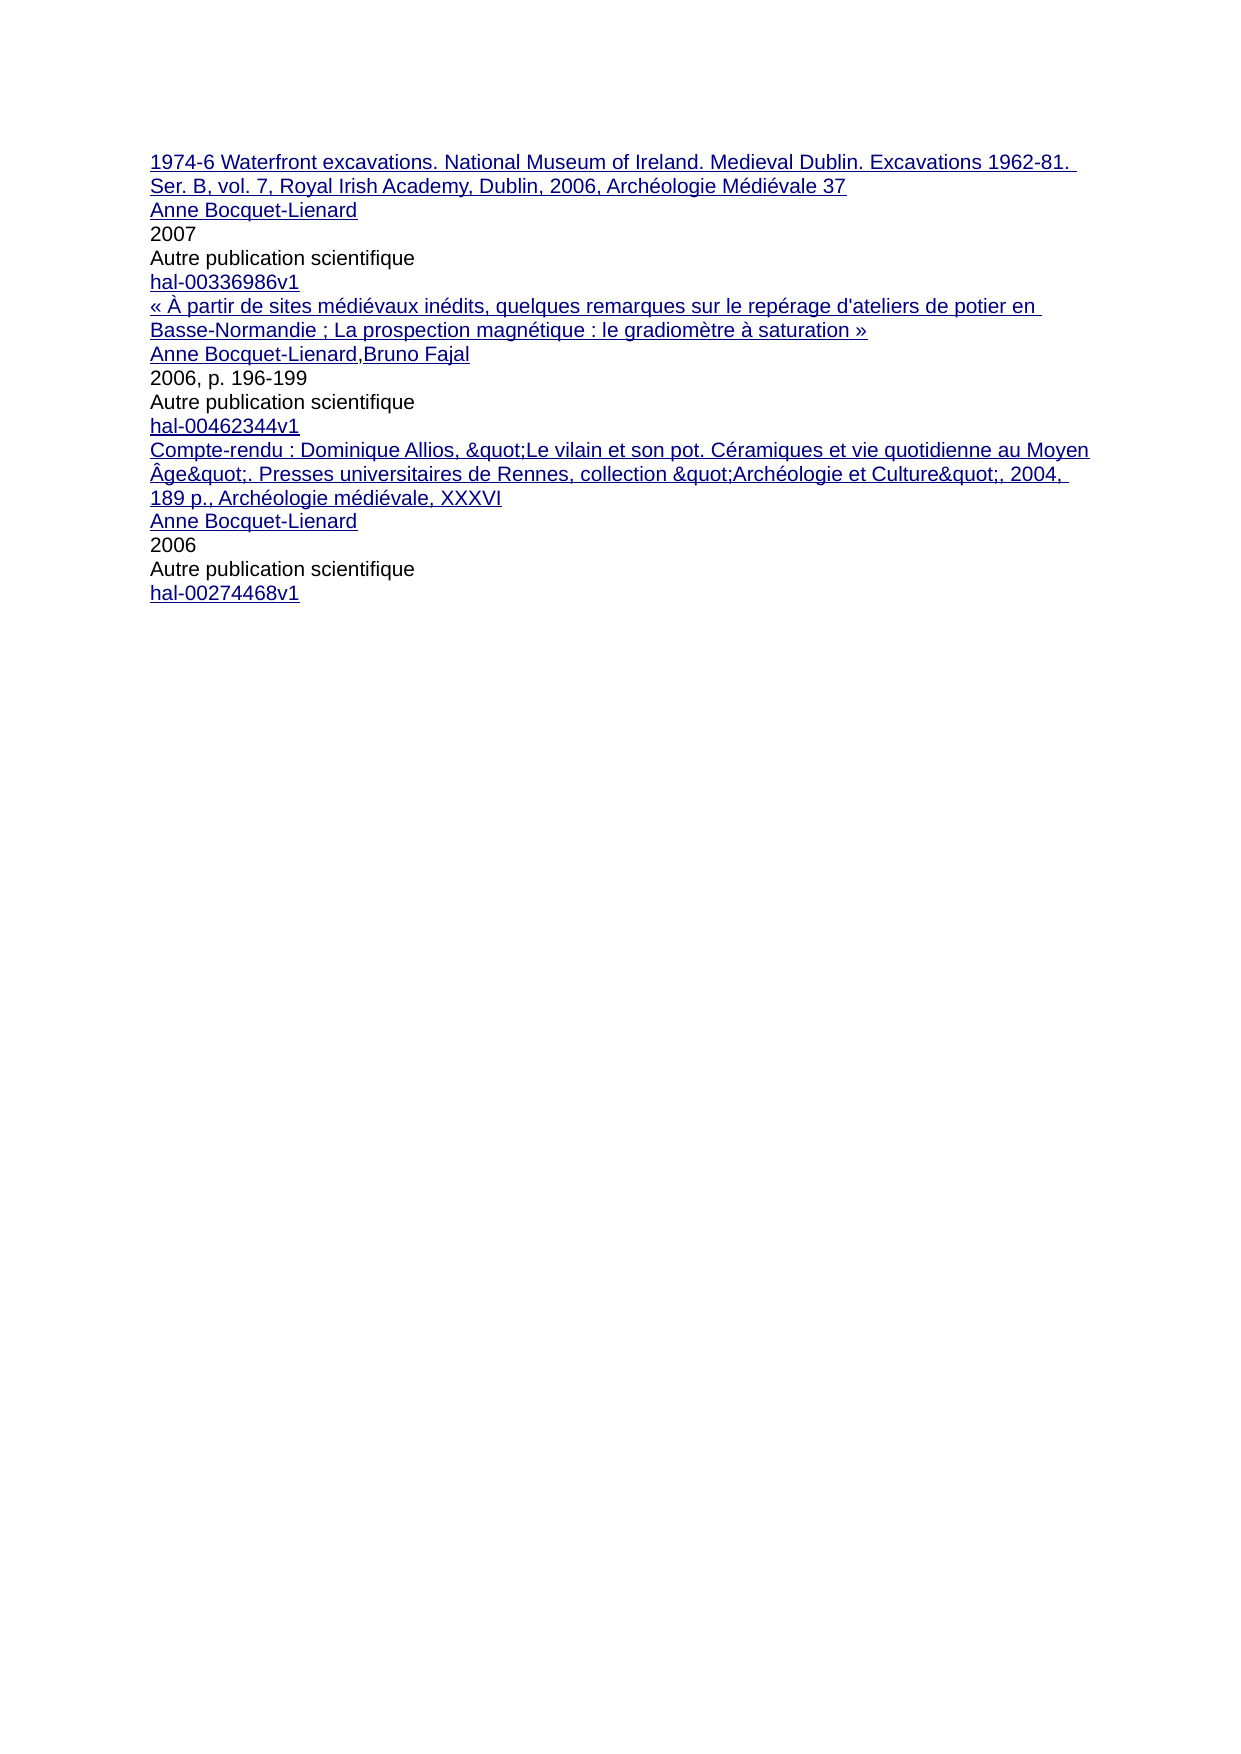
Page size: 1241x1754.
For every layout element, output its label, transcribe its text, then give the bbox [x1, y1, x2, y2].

table_cell « À partir de sites médiévaux inédits, quelques remarques sur le repérage d'ateliers de potier en Basse-Normandie ; La prospection magnétique : le gradiomètre à saturation » Anne Bocquet-Lienard,Bruno Fajal 2006, p. 196-199 Autre publication scientifique hal-00462344v1 [150, 294, 1090, 437]
table_cell Âge&quot;. Presses universitaires de Rennes, collection &quot;Archéologie et Culture&quot;, 2004, 189 p., Archéologie médiévale, XXXVI Anne Bocquet-Lienard 2006 Autre publication scientifique hal-00274468v1 [150, 459, 1090, 605]
table_cell Compte-rendu : Dominique Allios, &quot;Le vilain et son pot. Céramiques et vie quotidienne au Moyen [150, 438, 1090, 458]
table_cell Compte-rendu : &quot;Clare McCutcheon, Medieval Pottery from Wood Quay&quot;, Dublin, The 1974-6 Waterfront excavations. National Museum of Ireland. Medieval Dublin. Excavations 1962-81. Ser. B, vol. 7, Royal Irish Academy, Dublin, 2006, Archéologie Médiévale 37 Anne Bocquet-Lienard 2007 Autre publication scientifique hal-00336986v1 [150, 150, 1090, 294]
